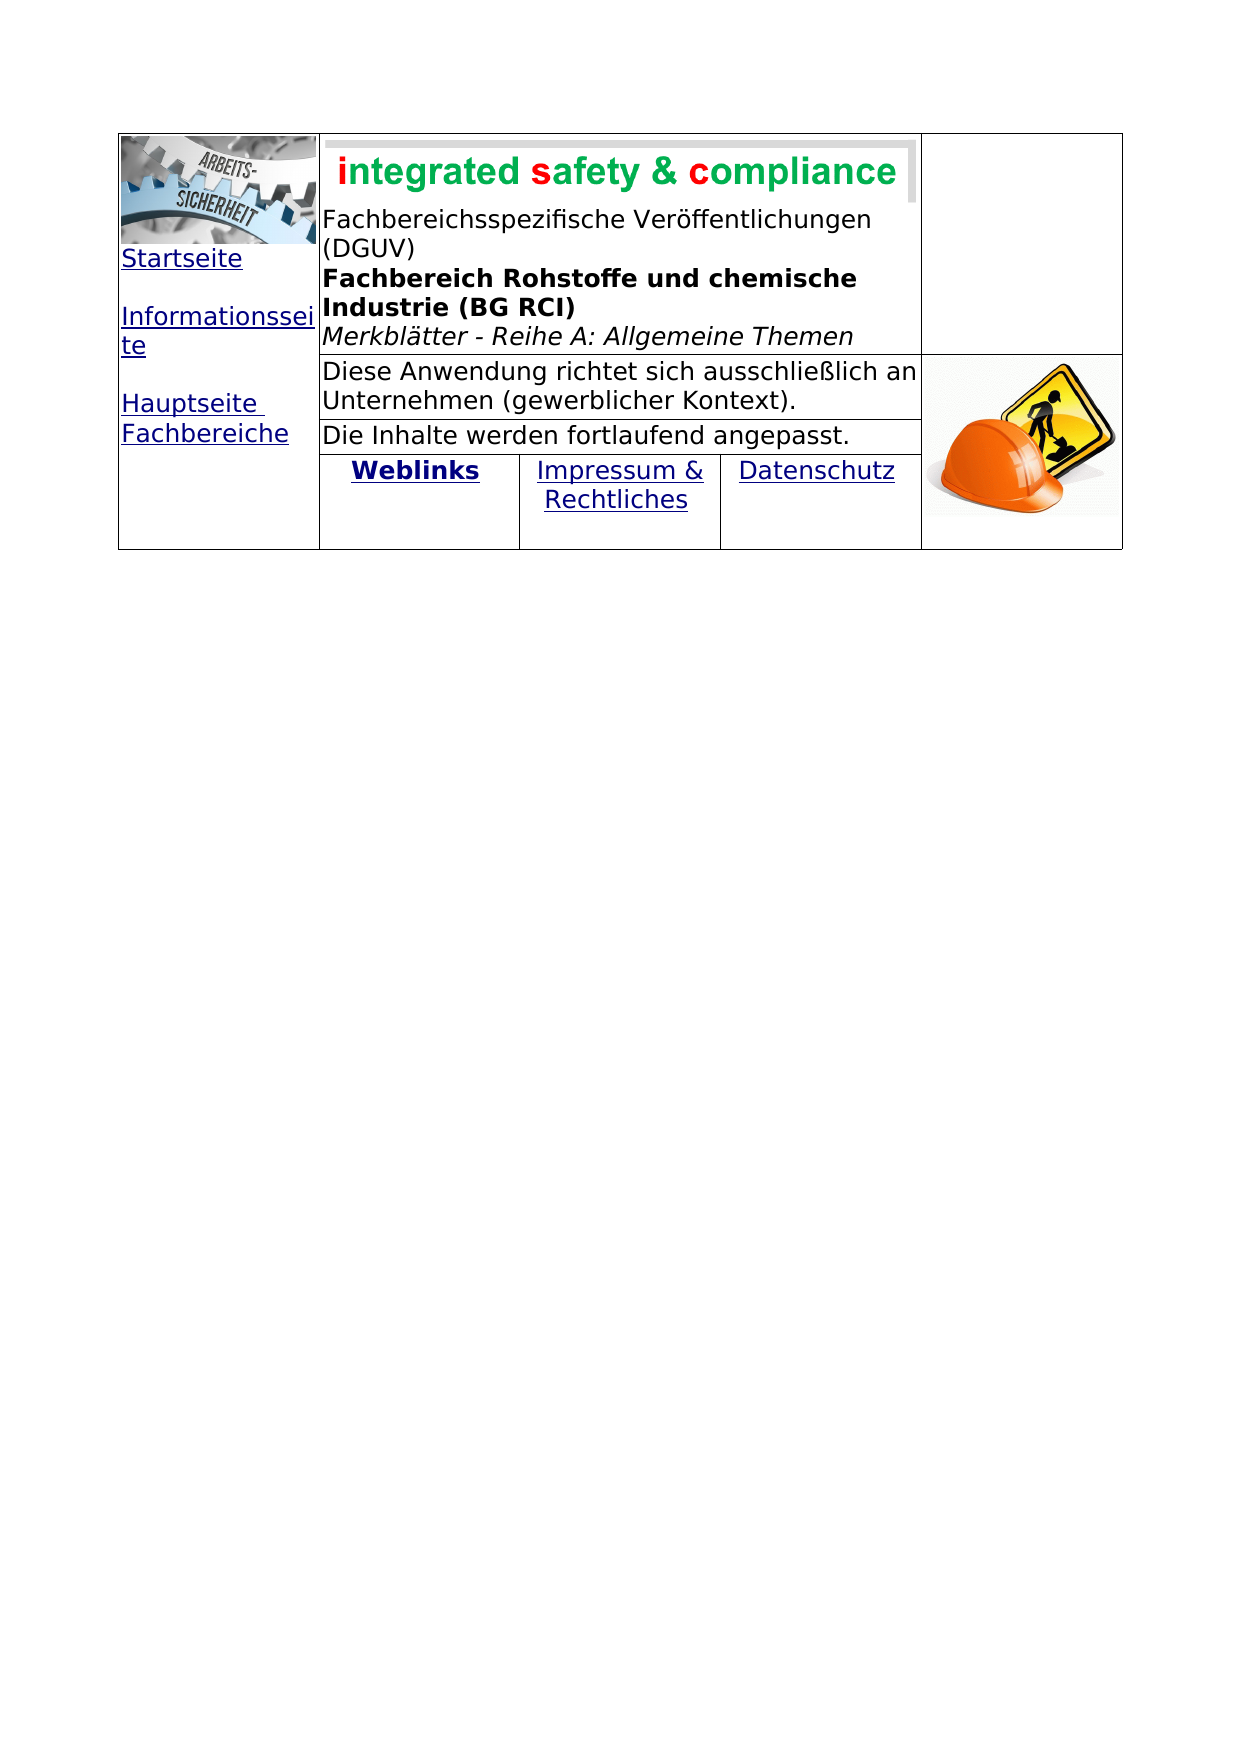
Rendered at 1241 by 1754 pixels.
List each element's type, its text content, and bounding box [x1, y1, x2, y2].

picture [121, 136, 316, 244]
table_cell Die Inhalte werden fortlaufend angepasst. [320, 420, 921, 453]
table_cell Diese Anwendung richtet sich ausschließlich an Unternehmen (gewerblicher Kontext). [320, 355, 921, 418]
picture [924, 357, 1120, 517]
table_cell Datenschutz [721, 455, 921, 549]
table_header Startseite Informationsseite Hauptseite Fachbereiche [119, 134, 319, 549]
table_cell Weblinks [320, 455, 519, 549]
table_header Fachbereichsspezifische Veröffentlichungen (DGUV) Fachbereich Rohstoffe und chemische Industrie (BG RCI) Merkblätter - Reihe A: Allgemeine Themen [320, 134, 921, 354]
picture [321, 136, 919, 206]
table_cell Impressum & Rechtliches [520, 455, 720, 549]
table_cell [922, 355, 1122, 549]
table_header [922, 134, 1122, 354]
